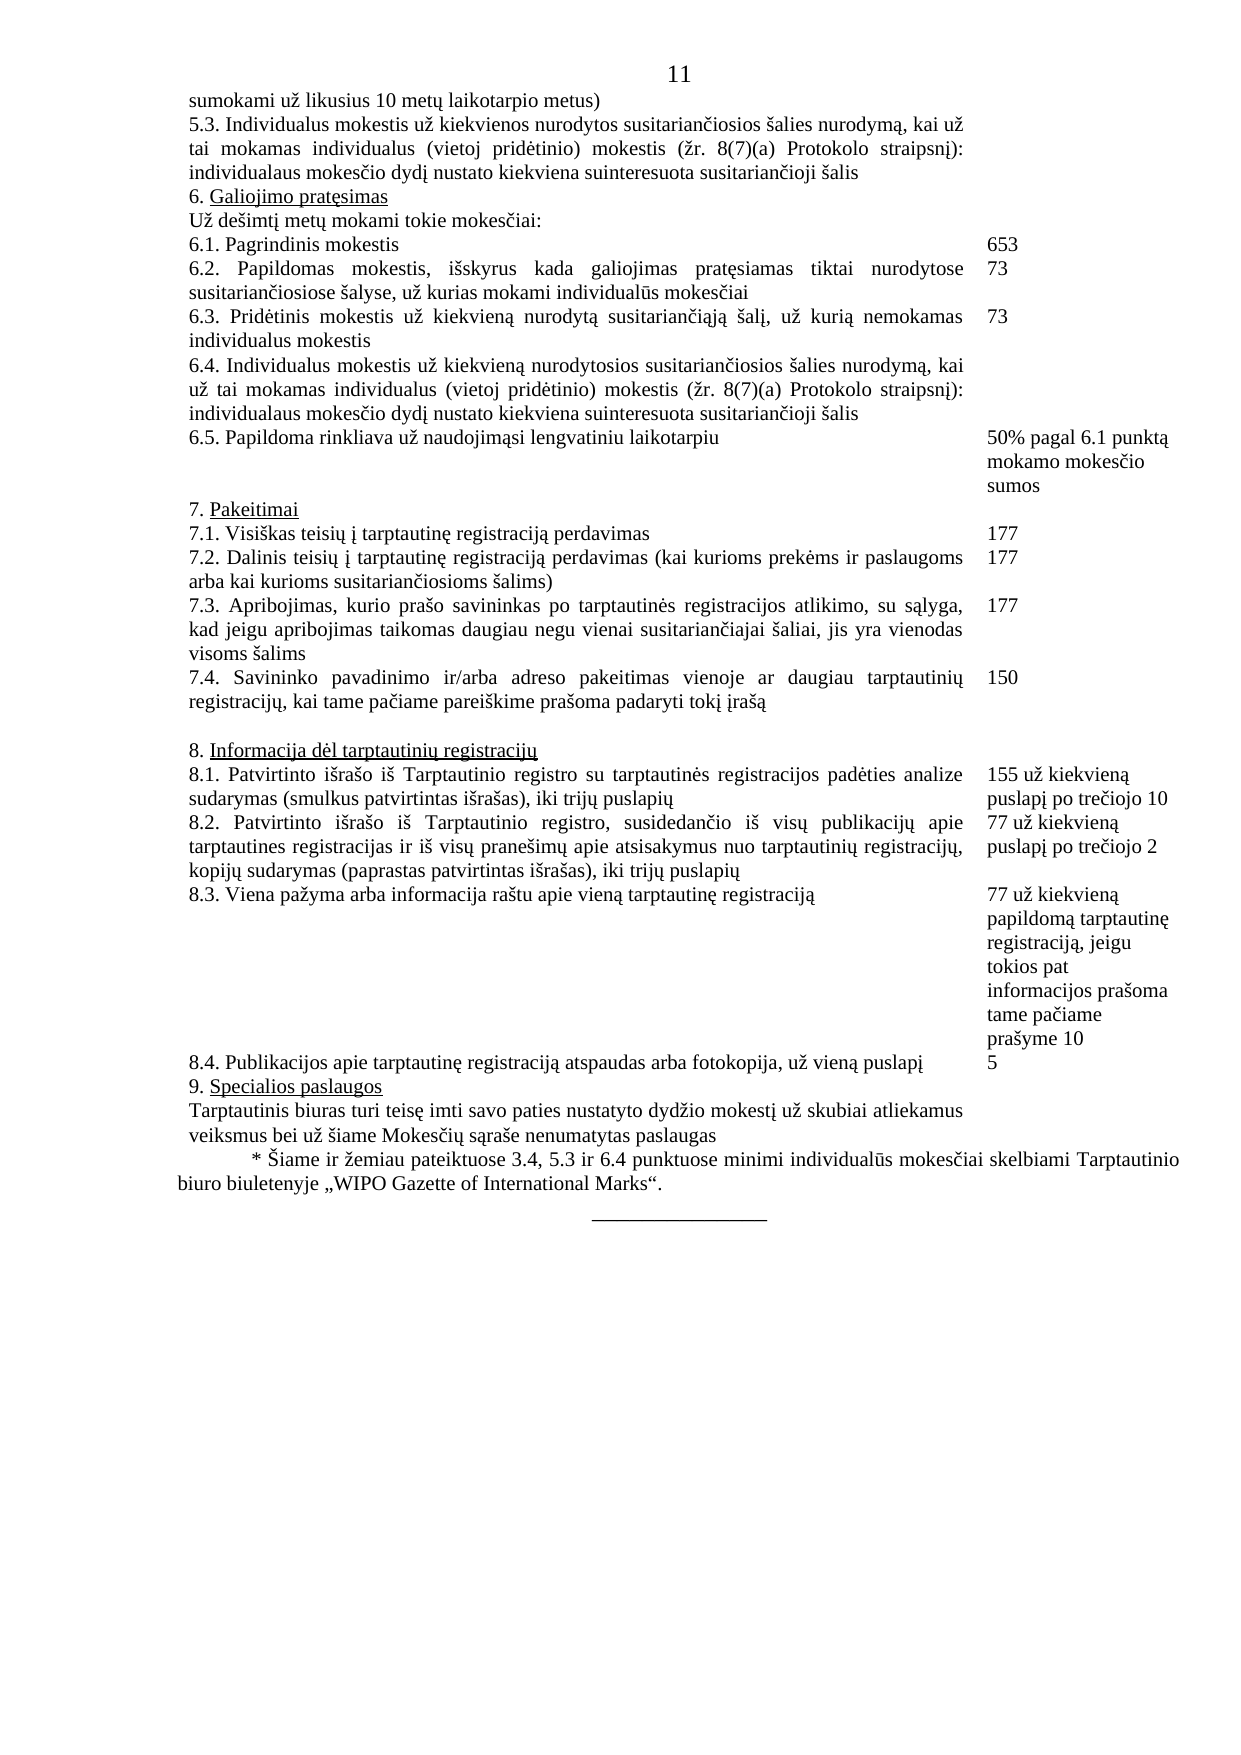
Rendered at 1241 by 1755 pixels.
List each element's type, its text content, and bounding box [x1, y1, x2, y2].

table_cell 7.3. Apribojimas, kurio prašo savininkas po tarptautinės registracijos atlikimo, su sąlyga, kad jeigu apribojimas taikomas daugiau negu vienai susitariančiajai šaliai, jis yra vienodas visoms šalims [177, 593, 976, 665]
table_cell 8.4. Publikacijos apie tarptautinę registraciją atspaudas arba fotokopija, už vieną puslapį [177, 1050, 976, 1074]
table_cell 50% pagal 6.1 punktą mokamo mokesčio sumos [976, 425, 1181, 497]
table_cell [976, 1099, 1181, 1147]
table_cell 8.3. Viena pažyma arba informacija raštu apie vieną tarptautinę registraciją [177, 882, 976, 1050]
table_cell [976, 738, 1181, 762]
table_cell 8. Informacija dėl tarptautinių registracijų [177, 738, 976, 762]
table_cell [976, 1074, 1181, 1098]
table_cell 7.1. Visiškas teisių į tarptautinę registraciją perdavimas [177, 521, 976, 545]
table_cell 7. Pakeitimai [177, 497, 976, 521]
table_cell 8.2. Patvirtinto išrašo iš Tarptautinio registro, susidedančio iš visų publikacijų apie tarptautines registracijas ir iš visų pranešimų apie atsisakymus nuo tarptautinių registracijų, kopijų sudarymas (paprastas patvirtintas išrašas), iki trijų puslapių [177, 810, 976, 882]
table_cell 177 [976, 545, 1181, 593]
table_cell sumokami už likusius 10 metų laikotarpio metus) [177, 88, 976, 112]
table_cell 155 už kiekvieną puslapį po trečiojo 10 [976, 762, 1181, 810]
table_cell 6. Galiojimo pratęsimas [177, 184, 976, 208]
table_cell [976, 497, 1181, 521]
table_cell 9. Specialios paslaugos [177, 1074, 976, 1098]
table_cell 8.1. Patvirtinto išrašo iš Tarptautinio registro su tarptautinės registracijos padėties analize sudarymas (smulkus patvirtintas išrašas), iki trijų puslapių [177, 762, 976, 810]
table_cell 177 [976, 521, 1181, 545]
table_cell 6.4. Individualus mokestis už kiekvieną nurodytosios susitariančiosios šalies nurodymą, kai už tai mokamas individualus (vietoj pridėtinio) mokestis (žr. 8(7)(a) Protokolo straipsnį): individualaus mokesčio dydį nustato kiekviena suinteresuota susitariančioji šalis [177, 353, 976, 425]
text * Šiame ir žemiau pateiktuose 3.4, 5.3 ir 6.4 punktuose minimi individualūs mokesčiai skelbiami Tarptautinio biuro biuletenyje „WIPO Gazette of International Marks“. [177, 1147, 1181, 1195]
table_cell [177, 714, 976, 737]
table_cell 653 [976, 232, 1181, 256]
table_cell 6.3. Pridėtinis mokestis už kiekvieną nurodytą susitariančiąją šalį, už kurią nemokamas individualus mokestis [177, 304, 976, 352]
table_cell [976, 88, 1181, 112]
table_cell 150 [976, 665, 1181, 713]
table_cell 5.3. Individualus mokestis už kiekvienos nurodytos susitariančiosios šalies nurodymą, kai už tai mokamas individualus (vietoj pridėtinio) mokestis (žr. 8(7)(a) Protokolo straipsnį): individualaus mokesčio dydį nustato kiekviena suinteresuota susitariančioji šalis [177, 112, 976, 184]
table_cell [976, 208, 1181, 232]
table_cell 5 [976, 1050, 1181, 1074]
table_cell Tarptautinis biuras turi teisę imti savo paties nustatyto dydžio mokestį už skubiai atliekamus veiksmus bei už šiame Mokesčių sąraše nenumatytas paslaugas [177, 1099, 976, 1147]
table_cell 77 už kiekvieną papildomą tarptautinę registraciją, jeigu tokios pat informacijos prašoma tame pačiame prašyme 10 [976, 882, 1181, 1050]
table_cell 6.2. Papildomas mokestis, išskyrus kada galiojimas pratęsiamas tiktai nurodytose susitariančiosiose šalyse, už kurias mokami individualūs mokesčiai [177, 256, 976, 304]
table_cell [976, 112, 1181, 184]
table_cell 6.5. Papildoma rinkliava už naudojimąsi lengvatiniu laikotarpiu [177, 425, 976, 497]
table_cell 7.4. Savininko pavadinimo ir/arba adreso pakeitimas vienoje ar daugiau tarptautinių registracijų, kai tame pačiame pareiškime prašoma padaryti tokį įrašą [177, 665, 976, 713]
table_cell [976, 714, 1181, 737]
text ______________ [177, 1195, 1181, 1223]
table_cell [976, 353, 1181, 425]
table_cell 73 [976, 304, 1181, 352]
table_cell 73 [976, 256, 1181, 304]
table_cell 6.1. Pagrindinis mokestis [177, 232, 976, 256]
table_cell 77 už kiekvieną puslapį po trečiojo 2 [976, 810, 1181, 882]
table_cell Už dešimtį metų mokami tokie mokesčiai: [177, 208, 976, 232]
table_cell [976, 184, 1181, 208]
table_cell 177 [976, 593, 1181, 665]
table_cell 7.2. Dalinis teisių į tarptautinę registraciją perdavimas (kai kurioms prekėms ir paslaugoms arba kai kurioms susitariančiosioms šalims) [177, 545, 976, 593]
